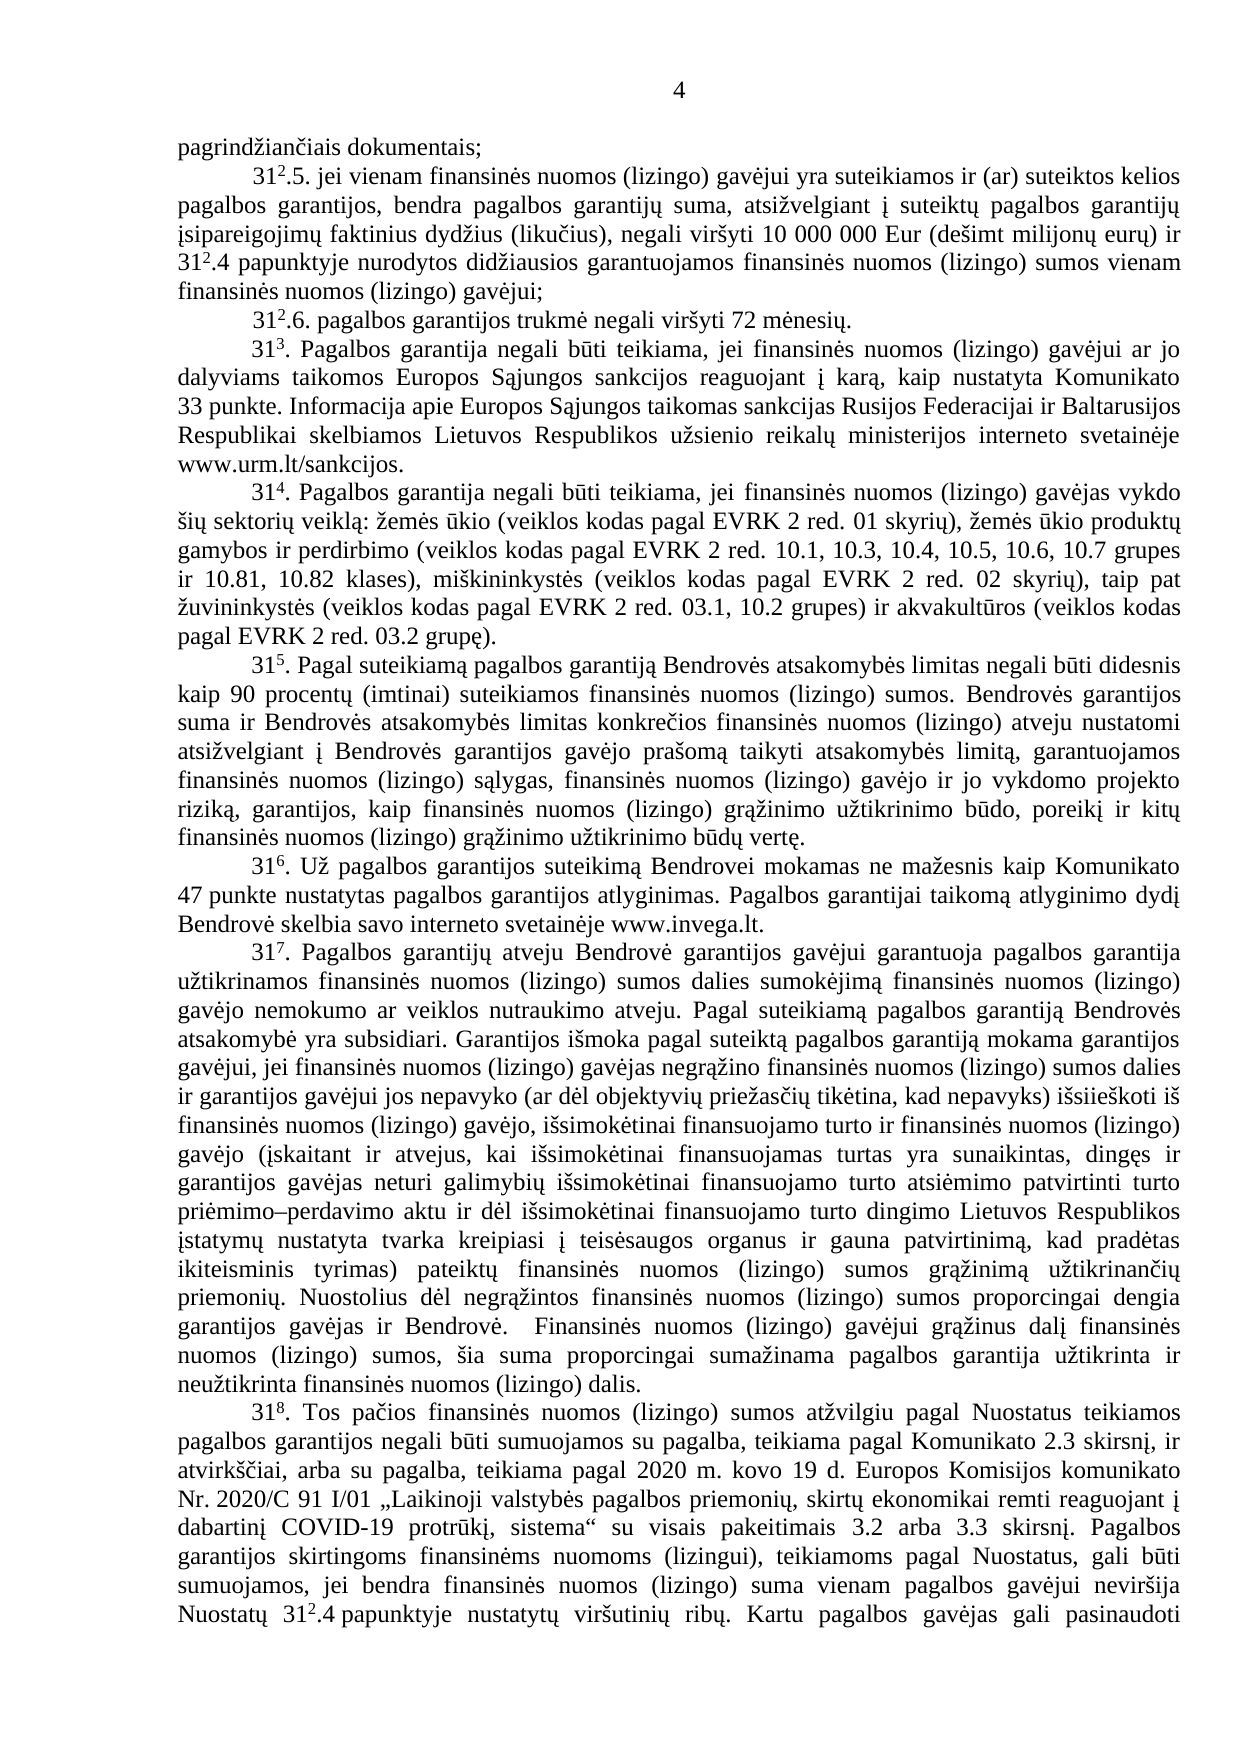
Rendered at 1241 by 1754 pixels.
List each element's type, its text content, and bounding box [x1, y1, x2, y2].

text 312.6. pagalbos garantijos trukmė negali viršyti 72 mėnesių. [177, 305, 1181, 334]
text 313. Pagalbos garantija negali būti teikiama, jei finansinės nuomos (lizingo) gavėjui ar jo dalyviams taikomos Europos Sąjungos sankcijos reaguojant į karą, kaip nustatyta Komunikato 33 punkte. Informacija apie Europos Sąjungos taikomas sankcijas Rusijos Federacijai ir Baltarusijos Respublikai skelbiamos Lietuvos Respublikos užsienio reikalų ministerijos interneto svetainėje www.urm.lt/sankcijos. [177, 334, 1181, 477]
text 317. Pagalbos garantijų atveju Bendrovė garantijos gavėjui garantuoja pagalbos garantija užtikrinamos finansinės nuomos (lizingo) sumos dalies sumokėjimą finansinės nuomos (lizingo) gavėjo nemokumo ar veiklos nutraukimo atveju. Pagal suteikiamą pagalbos garantiją Bendrovės atsakomybė yra subsidiari. Garantijos išmoka pagal suteiktą pagalbos garantiją mokama garantijos gavėjui, jei finansinės nuomos (lizingo) gavėjas negrąžino finansinės nuomos (lizingo) sumos dalies ir garantijos gavėjui jos nepavyko (ar dėl objektyvių priežasčių tikėtina, kad nepavyks) išsiieškoti iš finansinės nuomos (lizingo) gavėjo, išsimokėtinai finansuojamo turto ir finansinės nuomos (lizingo) gavėjo (įskaitant ir atvejus, kai išsimokėtinai finansuojamas turtas yra sunaikintas, dingęs ir garantijos gavėjas neturi galimybių išsimokėtinai finansuojamo turto atsiėmimo patvirtinti turto priėmimo–perdavimo aktu ir dėl išsimokėtinai finansuojamo turto dingimo Lietuvos Respublikos įstatymų nustatyta tvarka kreipiasi į teisėsaugos organus ir gauna patvirtinimą, kad pradėtas ikiteisminis tyrimas) pateiktų finansinės nuomos (lizingo) sumos grąžinimą užtikrinančių priemonių. Nuostolius dėl negrąžintos finansinės nuomos (lizingo) sumos proporcingai dengia garantijos gavėjas ir Bendrovė. Finansinės nuomos (lizingo) gavėjui grąžinus dalį finansinės nuomos (lizingo) sumos, šia suma proporcingai sumažinama pagalbos garantija užtikrinta ir neužtikrinta finansinės nuomos (lizingo) dalis. [177, 937, 1181, 1397]
text 316. Už pagalbos garantijos suteikimą Bendrovei mokamas ne mažesnis kaip Komunikato 47 punkte nustatytas pagalbos garantijos atlyginimas. Pagalbos garantijai taikomą atlyginimo dydį Bendrovė skelbia savo interneto svetainėje www.invega.lt. [177, 851, 1181, 937]
text pagrindžiančiais dokumentais; [177, 132, 1181, 161]
text 315. Pagal suteikiamą pagalbos garantiją Bendrovės atsakomybės limitas negali būti didesnis kaip 90 procentų (imtinai) suteikiamos finansinės nuomos (lizingo) sumos. Bendrovės garantijos suma ir Bendrovės atsakomybės limitas konkrečios finansinės nuomos (lizingo) atveju nustatomi atsižvelgiant į Bendrovės garantijos gavėjo prašomą taikyti atsakomybės limitą, garantuojamos finansinės nuomos (lizingo) sąlygas, finansinės nuomos (lizingo) gavėjo ir jo vykdomo projekto riziką, garantijos, kaip finansinės nuomos (lizingo) grąžinimo užtikrinimo būdo, poreikį ir kitų finansinės nuomos (lizingo) grąžinimo užtikrinimo būdų vertę. [177, 650, 1181, 851]
text 314. Pagalbos garantija negali būti teikiama, jei finansinės nuomos (lizingo) gavėjas vykdo šių sektorių veiklą: žemės ūkio (veiklos kodas pagal EVRK 2 red. 01 skyrių), žemės ūkio produktų gamybos ir perdirbimo (veiklos kodas pagal EVRK 2 red. 10.1, 10.3, 10.4, 10.5, 10.6, 10.7 grupes ir 10.81, 10.82 klases), miškininkystės (veiklos kodas pagal EVRK 2 red. 02 skyrių), taip pat žuvininkystės (veiklos kodas pagal EVRK 2 red. 03.1, 10.2 grupes) ir akvakultūros (veiklos kodas pagal EVRK 2 red. 03.2 grupę). [177, 477, 1181, 650]
text 312.5. jei vienam finansinės nuomos (lizingo) gavėjui yra suteikiamos ir (ar) suteiktos kelios pagalbos garantijos, bendra pagalbos garantijų suma, atsižvelgiant į suteiktų pagalbos garantijų įsipareigojimų faktinius dydžius (likučius), negali viršyti 10 000 000 Eur (dešimt milijonų eurų) ir 312.4 papunktyje nurodytos didžiausios garantuojamos finansinės nuomos (lizingo) sumos vienam finansinės nuomos (lizingo) gavėjui; [177, 161, 1181, 305]
text 318. Tos pačios finansinės nuomos (lizingo) sumos atžvilgiu pagal Nuostatus teikiamos pagalbos garantijos negali būti sumuojamos su pagalba, teikiama pagal Komunikato 2.3 skirsnį, ir atvirkščiai, arba su pagalba, teikiama pagal 2020 m. kovo 19 d. Europos Komisijos komunikato Nr. 2020/C 91 I/01 „Laikinoji valstybės pagalbos priemonių, skirtų ekonomikai remti reaguojant į dabartinį COVID-19 protrūkį, sistema“ su visais pakeitimais 3.2 arba 3.3 skirsnį. Pagalbos garantijos skirtingoms finansinėms nuomoms (lizingui), teikiamoms pagal Nuostatus, gali būti sumuojamos, jei bendra finansinės nuomos (lizingo) suma vienam pagalbos gavėjui neviršija Nuostatų 312.4 papunktyje nustatytų viršutinių ribų. Kartu pagalbos gavėjas gali pasinaudoti [177, 1397, 1181, 1627]
